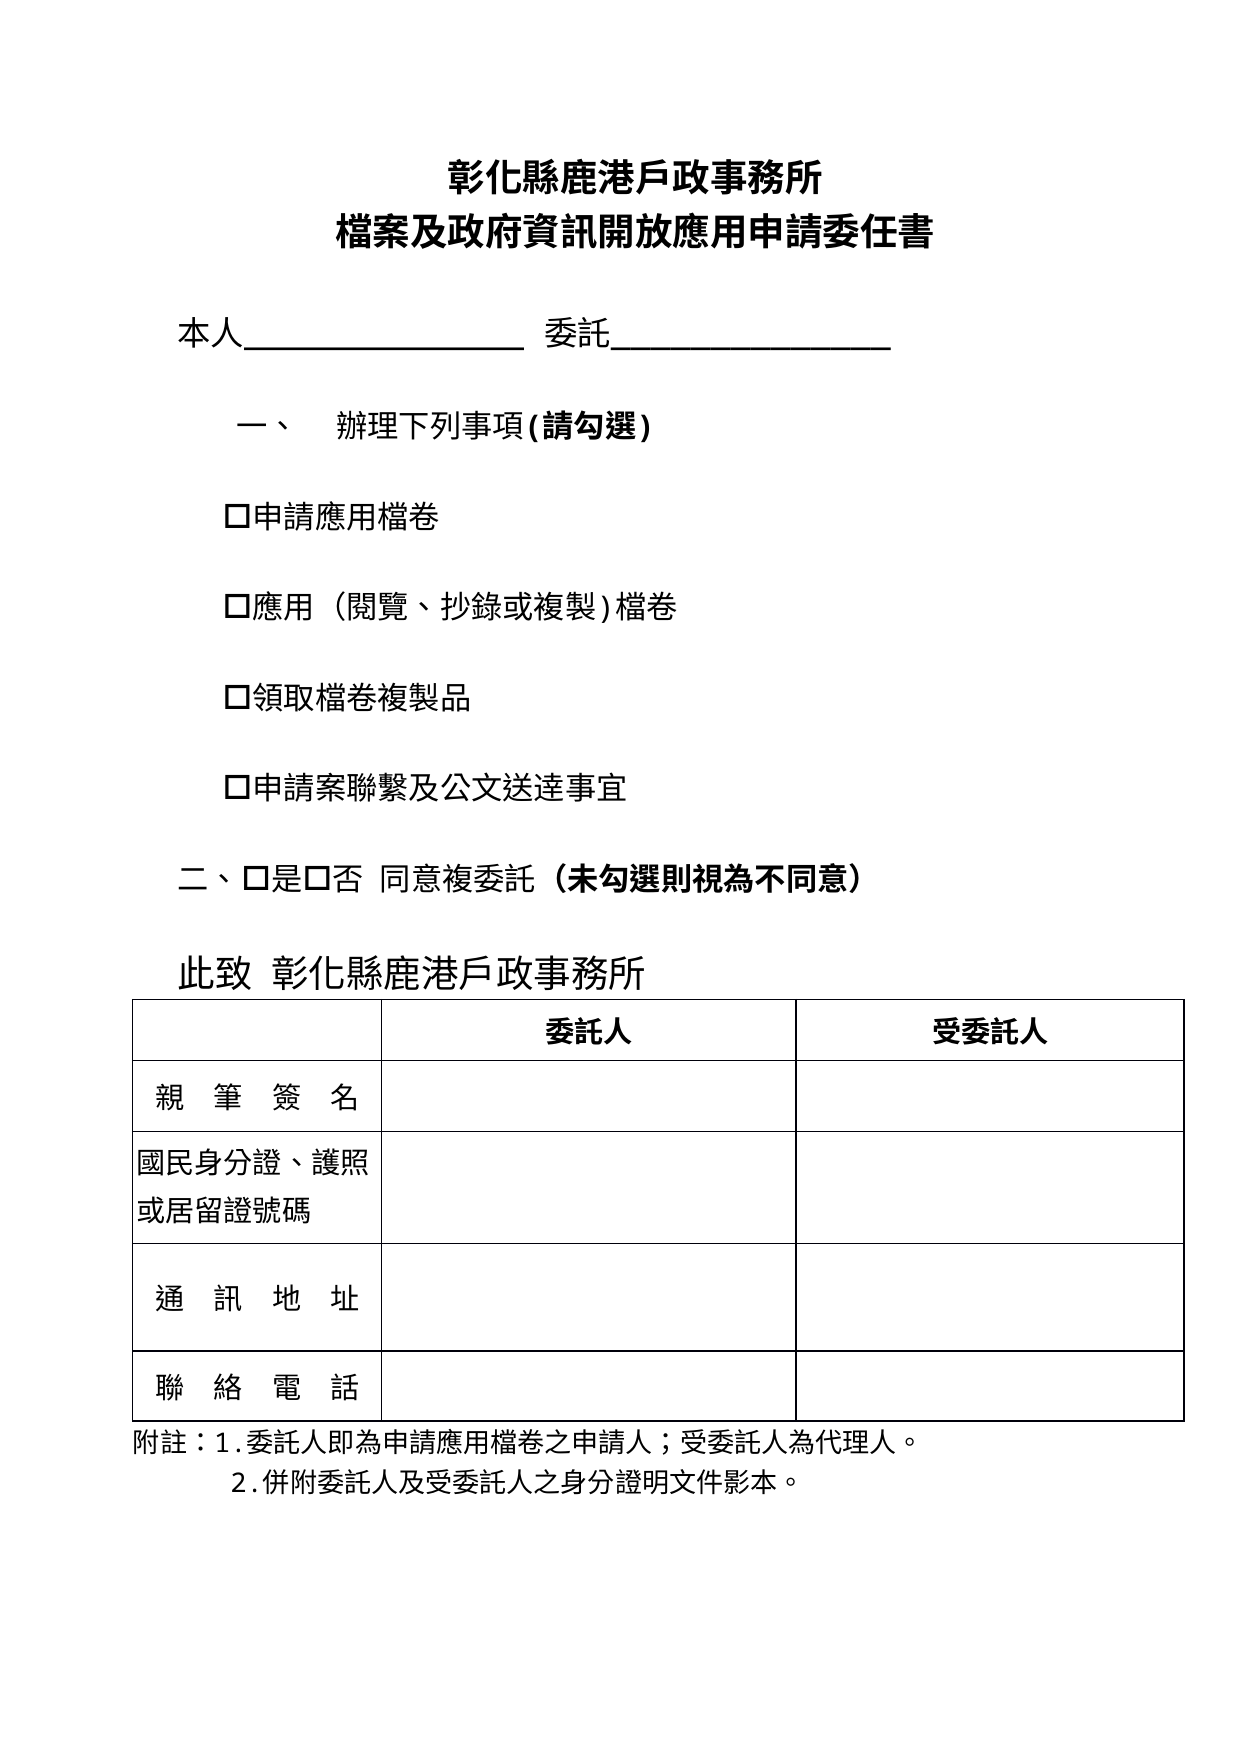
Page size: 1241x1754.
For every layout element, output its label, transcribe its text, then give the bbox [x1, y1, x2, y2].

table_cell [382, 1352, 795, 1420]
text 檔案及政府資訊開放應用申請委任書 [177, 202, 1093, 256]
text 申請應用檔卷 [177, 492, 1093, 537]
table_cell [797, 1132, 1183, 1242]
table_cell [797, 1061, 1183, 1131]
table_cell [382, 1244, 795, 1350]
text 申請案聯繫及公文送逹事宜 [177, 763, 1093, 809]
table_cell 國民身分證、護照或居留證號碼 [133, 1132, 381, 1242]
text 本人______________ 委託______________ [177, 307, 1093, 356]
table_cell [797, 1244, 1183, 1350]
table_cell [382, 1061, 795, 1131]
table_cell 親 筆 簽 名 [133, 1061, 381, 1131]
text 此致 彰化縣鹿港戶政事務所 [177, 944, 1093, 999]
table_cell [797, 1352, 1183, 1420]
table_cell 聯 絡 電 話 [133, 1352, 381, 1420]
text 應用（閱覽、抄錄或複製)檔卷 [177, 582, 1093, 628]
text 2.併附委託人及受委託人之身分證明文件影本。 [133, 1461, 1093, 1500]
list 是否 同意複委託（未勾選則視為不同意） [177, 854, 1093, 899]
text 附註：1.委託人即為申請應用檔卷之申請人；受委託人為代理人。 [133, 1422, 1093, 1461]
table_header [133, 1000, 381, 1059]
table_header 受委託人 [797, 1000, 1183, 1059]
list 辦理下列事項(請勾選) [236, 401, 1093, 446]
table_cell [382, 1132, 795, 1242]
text 彰化縣鹿港戶政事務所 [177, 148, 1093, 202]
table_header 委託人 [382, 1000, 795, 1059]
text 領取檔卷複製品 [177, 673, 1093, 718]
table_cell 通 訊 地 址 [133, 1244, 381, 1350]
